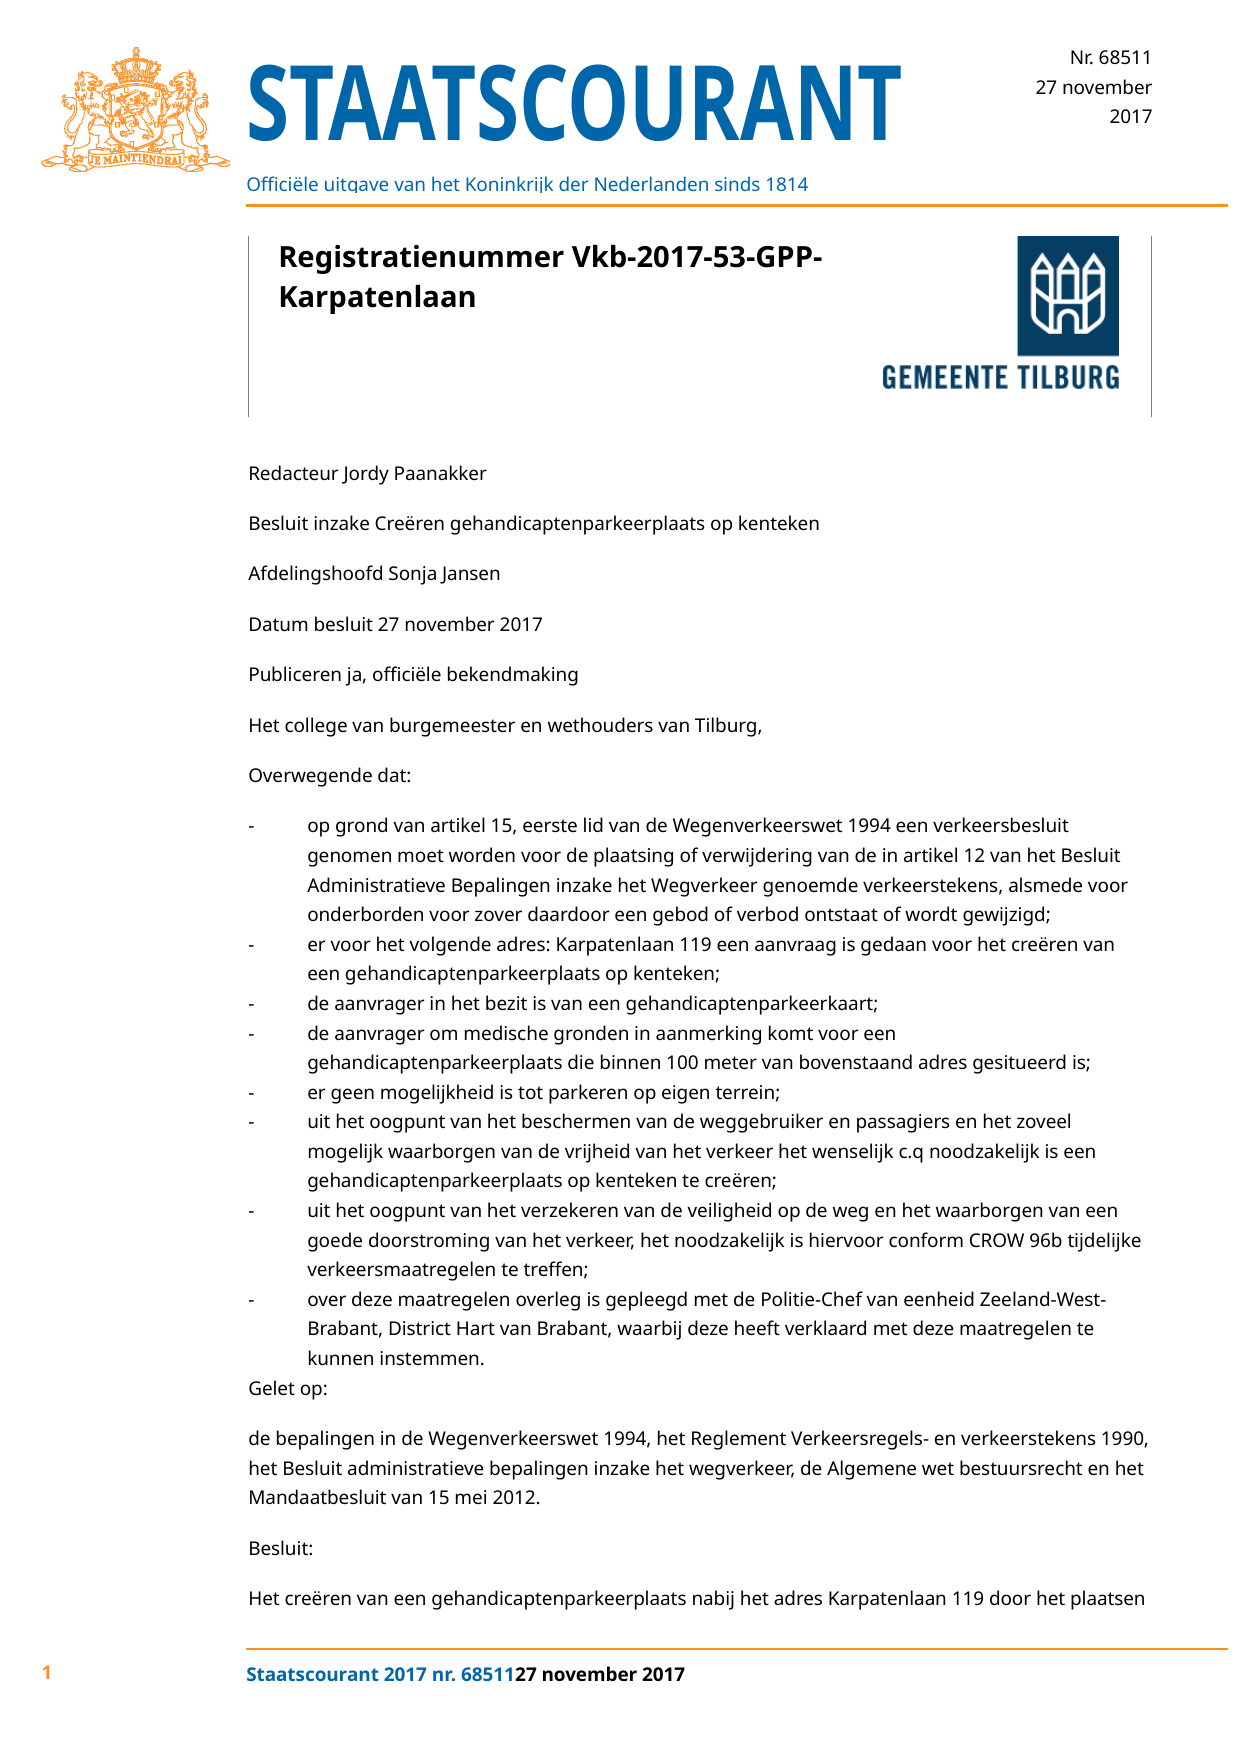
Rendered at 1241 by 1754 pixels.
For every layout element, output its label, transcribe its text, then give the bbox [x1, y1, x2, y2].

text Publiceren ja, officiële bekendmaking [248, 661, 1152, 687]
table_header Registratienummer Vkb-2017-53-GPP-Karpatenlaan [249, 236, 850, 417]
text Het creëren van een gehandicaptenparkeerplaats nabij het adres Karpatenlaan 119 door het plaatsen [248, 1585, 1152, 1611]
list over deze maatregelen overleg is gepleegd met de Politie-Chef van eenheid Zeeland-West-Brabant, District Hart van Brabant, waarbij deze heeft verklaard met deze maatregelen te kunnen instemmen. [248, 1286, 1152, 1371]
picture [882, 236, 1119, 391]
list uit het oogpunt van het verzekeren van de veiligheid op de weg en het waarborgen van een goede doorstroming van het verkeer, het noodzakelijk is hiervoor conform CROW 96b tijdelijke verkeersmaatregelen te treffen; [248, 1197, 1152, 1282]
list er geen mogelijkheid is tot parkeren op eigen terrein; [248, 1079, 1152, 1105]
text Besluit inzake Creëren gehandicaptenparkeerplaats op kenteken [248, 510, 1152, 536]
text Gelet op: [248, 1375, 1152, 1401]
text de bepalingen in de Wegenverkeerswet 1994, het Reglement Verkeersregels- en verkeerstekens 1990, het Besluit administratieve bepalingen inzake het wegverkeer, de Algemene wet bestuursrecht en het Mandaatbesluit van 15 mei 2012. [248, 1425, 1152, 1510]
list de aanvrager in het bezit is van een gehandicaptenparkeerkaart; [248, 990, 1152, 1016]
text Redacteur Jordy Paanakker [248, 460, 1152, 486]
list uit het oogpunt van het beschermen van de weggebruiker en passagiers en het zoveel mogelijk waarborgen van de vrijheid van het verkeer het wenselijk c.q noodzakelijk is een gehandicaptenparkeerplaats op kenteken te creëren; [248, 1108, 1152, 1193]
text Besluit: [248, 1535, 1152, 1561]
text Datum besluit 27 november 2017 [248, 611, 1152, 637]
table_header [850, 236, 1151, 417]
list de aanvrager om medische gronden in aanmerking komt voor een gehandicaptenparkeerplaats die binnen 100 meter van bovenstaand adres gesitueerd is; [248, 1020, 1152, 1075]
text Afdelingshoofd Sonja Jansen [248, 561, 1152, 586]
picture [41, 47, 231, 172]
list er voor het volgende adres: Karpatenlaan 119 een aanvraag is gedaan voor het creëren van een gehandicaptenparkeerplaats op kenteken; [248, 931, 1152, 986]
list op grond van artikel 15, eerste lid van de Wegenverkeerswet 1994 een verkeersbesluit genomen moet worden voor de plaatsing of verwijdering van de in artikel 12 van het Besluit Administratieve Bepalingen inzake het Wegverkeer genoemde verkeerstekens, alsmede voor onderborden voor zover daardoor een gebod of verbod ontstaat of wordt gewijzigd; [248, 813, 1152, 927]
text Het college van burgemeester en wethouders van Tilburg, [248, 712, 1152, 738]
text Overwegende dat: [248, 762, 1152, 788]
